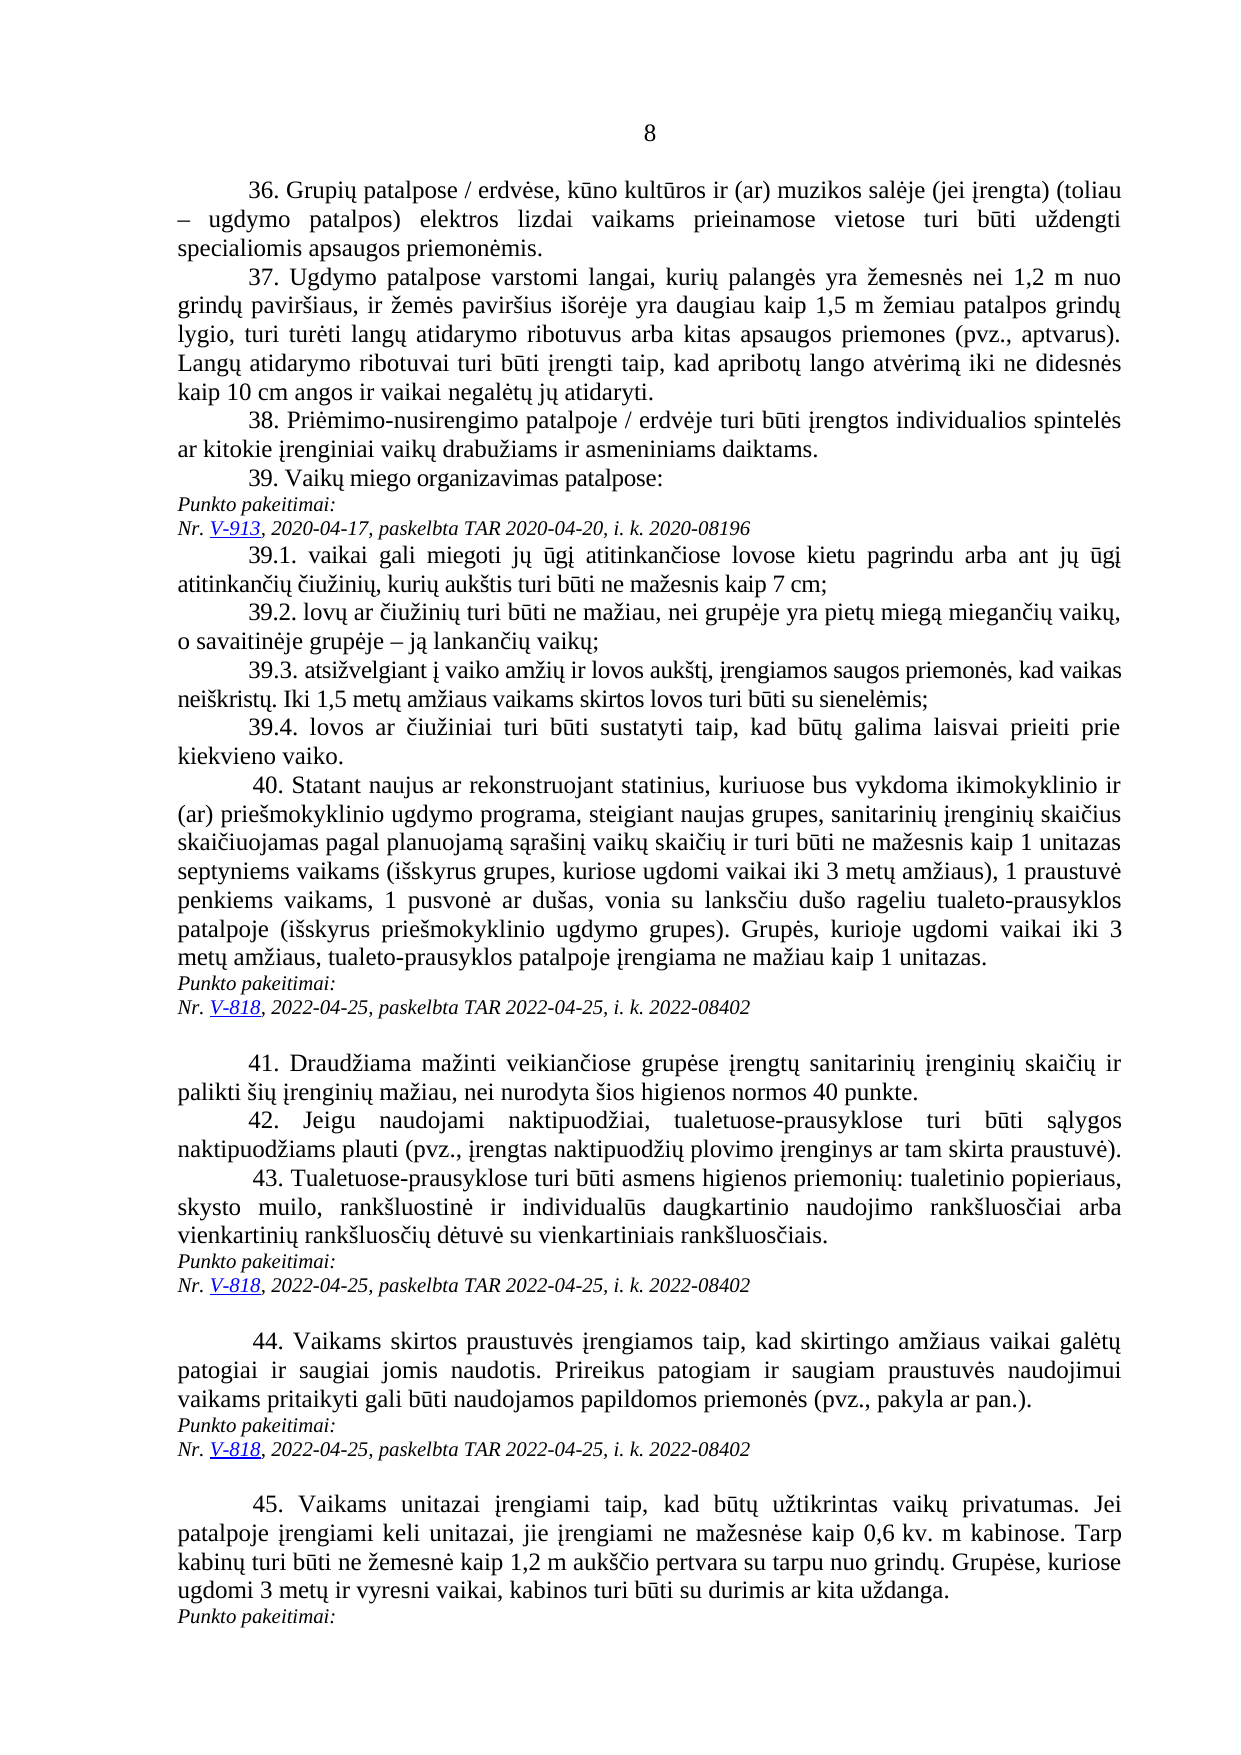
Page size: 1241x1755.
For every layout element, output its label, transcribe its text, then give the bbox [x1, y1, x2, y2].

text Punkto pakeitimai: [177, 492, 1122, 516]
text Punkto pakeitimai: [177, 1604, 1122, 1628]
text Punkto pakeitimai: [177, 971, 1122, 995]
text 38. Priėmimo-nusirengimo patalpoje / erdvėje turi būti įrengtos individualios spintelės ar kitokie įrenginiai vaikų drabužiams ir asmeniniams daiktams. [177, 406, 1122, 463]
text 39.2. lovų ar čiužinių turi būti ne mažiau, nei grupėje yra pietų miegą miegančių vaikų, o savaitinėje grupėje – ją lankančių vaikų; [177, 597, 1122, 655]
text Nr. V-818, 2022-04-25, paskelbta TAR 2022-04-25, i. k. 2022-08402 [177, 1437, 1122, 1461]
text 39.1. vaikai gali miegoti jų ūgį atitinkančiose lovose kietu pagrindu arba ant jų ūgį atitinkančių čiužinių, kurių aukštis turi būti ne mažesnis kaip 7 cm; [177, 540, 1122, 597]
text 39.3. atsižvelgiant į vaiko amžių ir lovos aukštį, įrengiamos saugos priemonės, kad vaikas neiškristų. Iki 1,5 metų amžiaus vaikams skirtos lovos turi būti su sienelėmis; [177, 655, 1122, 712]
text 44. Vaikams skirtos praustuvės įrengiamos taip, kad skirtingo amžiaus vaikai galėtų patogiai ir saugiai jomis naudotis. Prireikus patogiam ir saugiam praustuvės naudojimui vaikams pritaikyti gali būti naudojamos papildomos priemonės (pvz., pakyla ar pan.). [177, 1326, 1122, 1412]
text 40. Statant naujus ar rekonstruojant statinius, kuriuose bus vykdoma ikimokyklinio ir (ar) priešmokyklinio ugdymo programa, steigiant naujas grupes, sanitarinių įrenginių skaičius skaičiuojamas pagal planuojamą sąrašinį vaikų skaičių ir turi būti ne mažesnis kaip 1 unitazas septyniems vaikams (išskyrus grupes, kuriose ugdomi vaikai iki 3 metų amžiaus), 1 praustuvė penkiems vaikams, 1 pusvonė ar dušas, vonia su lanksčiu dušo rageliu tualeto-prausyklos patalpoje (išskyrus priešmokyklinio ugdymo grupes). Grupės, kurioje ugdomi vaikai iki 3 metų amžiaus, tualeto-prausyklos patalpoje įrengiama ne mažiau kaip 1 unitazas. [177, 770, 1122, 971]
text 39. Vaikų miego organizavimas patalpose: [177, 463, 1122, 492]
text 42. Jeigu naudojami naktipuodžiai, tualetuose-prausyklose turi būti sąlygos naktipuodžiams plauti (pvz., įrengtas naktipuodžių plovimo įrenginys ar tam skirta praustuvė). [177, 1106, 1122, 1163]
text Nr. V-818, 2022-04-25, paskelbta TAR 2022-04-25, i. k. 2022-08402 [177, 995, 1122, 1019]
text Nr. V-818, 2022-04-25, paskelbta TAR 2022-04-25, i. k. 2022-08402 [177, 1273, 1122, 1297]
text 39.4. lovos ar čiužiniai turi būti sustatyti taip, kad būtų galima laisvai prieiti prie kiekvieno vaiko. [177, 712, 1122, 770]
text Nr. V-913, 2020-04-17, paskelbta TAR 2020-04-20, i. k. 2020-08196 [177, 516, 1122, 540]
text Punkto pakeitimai: [177, 1249, 1122, 1273]
text 43. Tualetuose-prausyklose turi būti asmens higienos priemonių: tualetinio popieriaus, skysto muilo, rankšluostinė ir individualūs daugkartinio naudojimo rankšluosčiai arba vienkartinių rankšluosčių dėtuvė su vienkartiniais rankšluosčiais. [177, 1163, 1122, 1249]
text 37. Ugdymo patalpose varstomi langai, kurių palangės yra žemesnės nei 1,2 m nuo grindų paviršiaus, ir žemės paviršius išorėje yra daugiau kaip 1,5 m žemiau patalpos grindų lygio, turi turėti langų atidarymo ribotuvus arba kitas apsaugos priemones (pvz., aptvarus). Langų atidarymo ribotuvai turi būti įrengti taip, kad apribotų lango atvėrimą iki ne didesnės kaip 10 cm angos ir vaikai negalėtų jų atidaryti. [177, 262, 1122, 406]
text 36. Grupių patalpose / erdvėse, kūno kultūros ir (ar) muzikos salėje (jei įrengta) (toliau – ugdymo patalpos) elektros lizdai vaikams prieinamose vietose turi būti uždengti specialiomis apsaugos priemonėmis. [177, 176, 1122, 262]
text Punkto pakeitimai: [177, 1412, 1122, 1437]
text 45. Vaikams unitazai įrengiami taip, kad būtų užtikrintas vaikų privatumas. Jei patalpoje įrengiami keli unitazai, jie įrengiami ne mažesnėse kaip 0,6 kv. m kabinose. Tarp kabinų turi būti ne žemesnė kaip 1,2 m aukščio pertvara su tarpu nuo grindų. Grupėse, kuriose ugdomi 3 metų ir vyresni vaikai, kabinos turi būti su durimis ar kita uždanga. [177, 1489, 1122, 1604]
text 41. Draudžiama mažinti veikiančiose grupėse įrengtų sanitarinių įrenginių skaičių ir palikti šių įrenginių mažiau, nei nurodyta šios higienos normos 40 punkte. [177, 1048, 1122, 1106]
